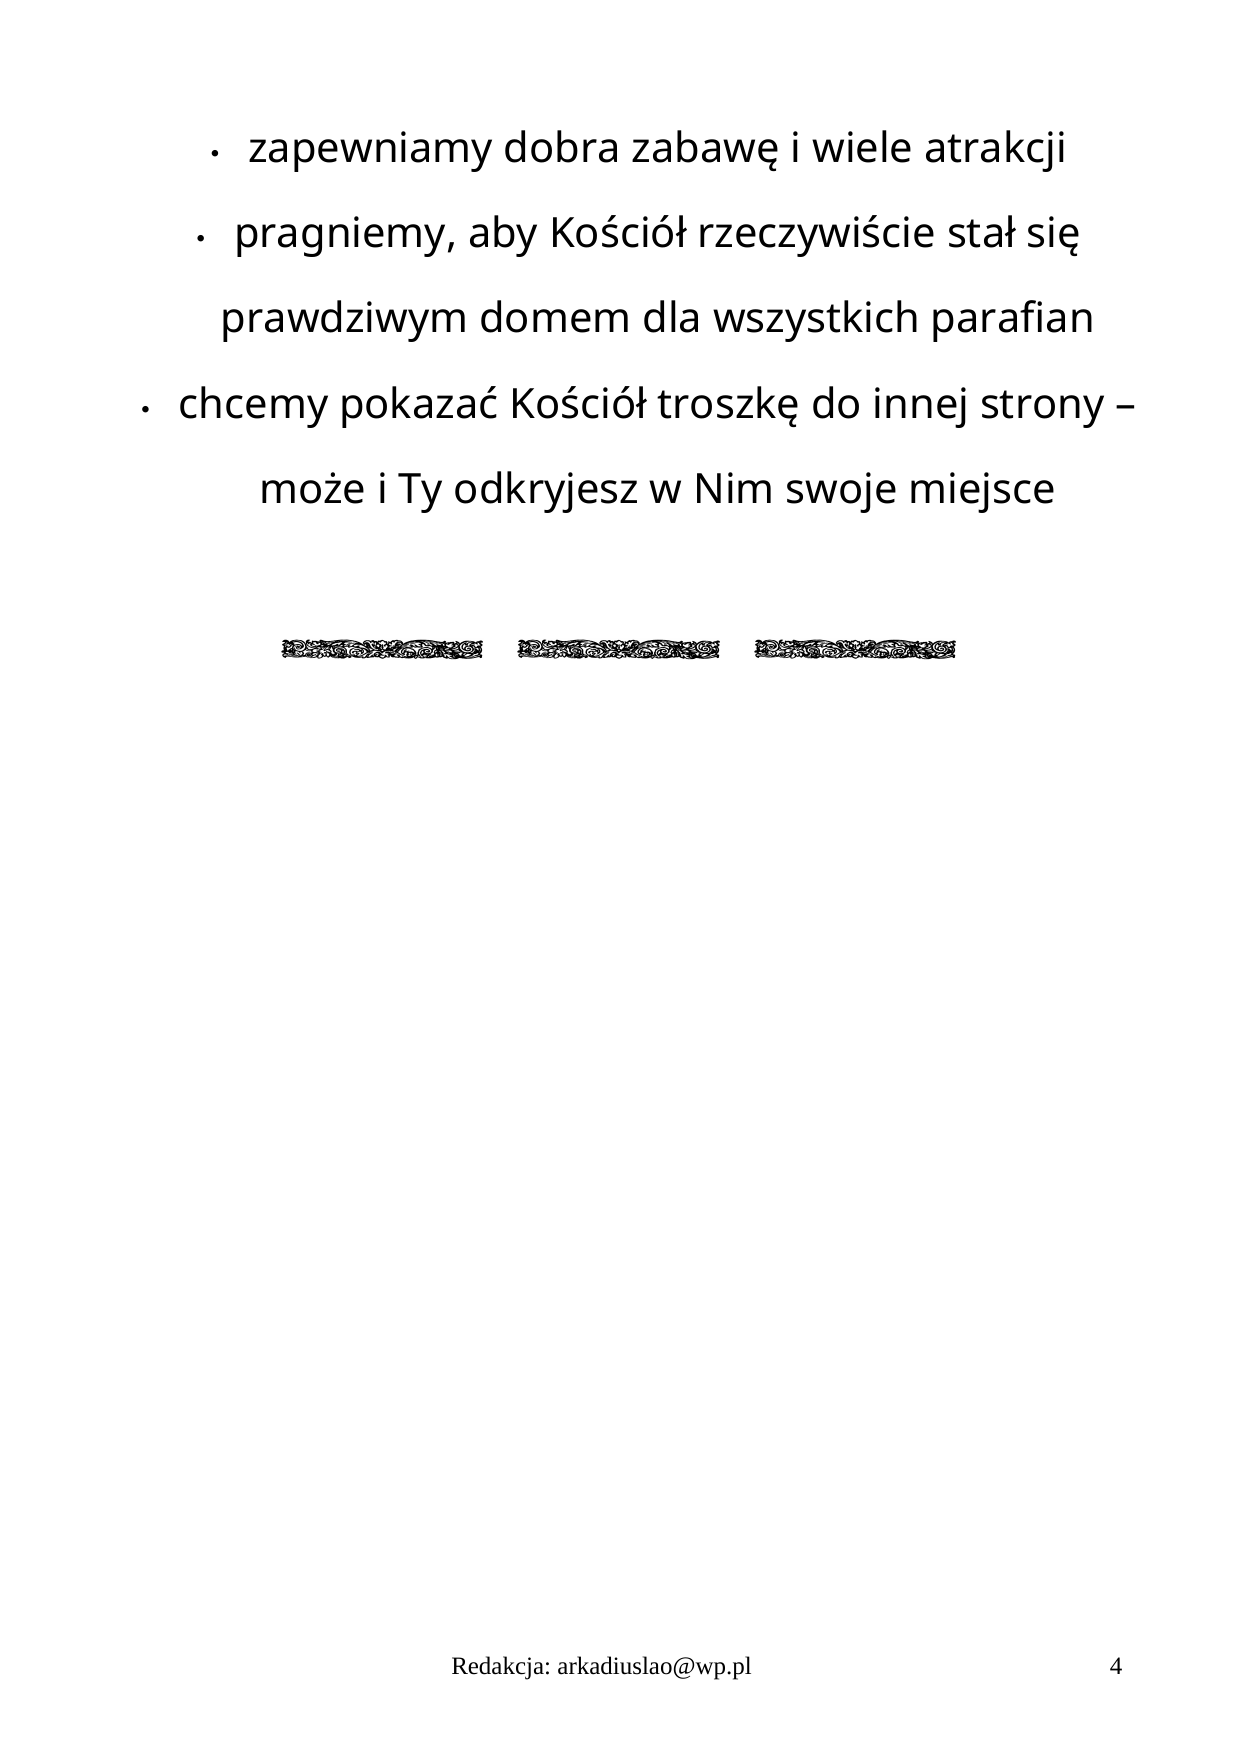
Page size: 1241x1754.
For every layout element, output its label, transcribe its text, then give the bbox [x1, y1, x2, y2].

picture [517, 638, 720, 660]
list chcemy pokazać Kościół troszkę do innej strony – może i Ty odkryjesz w Nim swoje miejsce [97, 373, 1181, 515]
picture [753, 638, 957, 660]
picture [280, 638, 484, 660]
list zapewniamy dobra zabawę i wiele atrakcji [97, 118, 1181, 175]
list pragniemy, aby Kościół rzeczywiście stał się prawdziwym domem dla wszystkich parafian [97, 203, 1181, 345]
